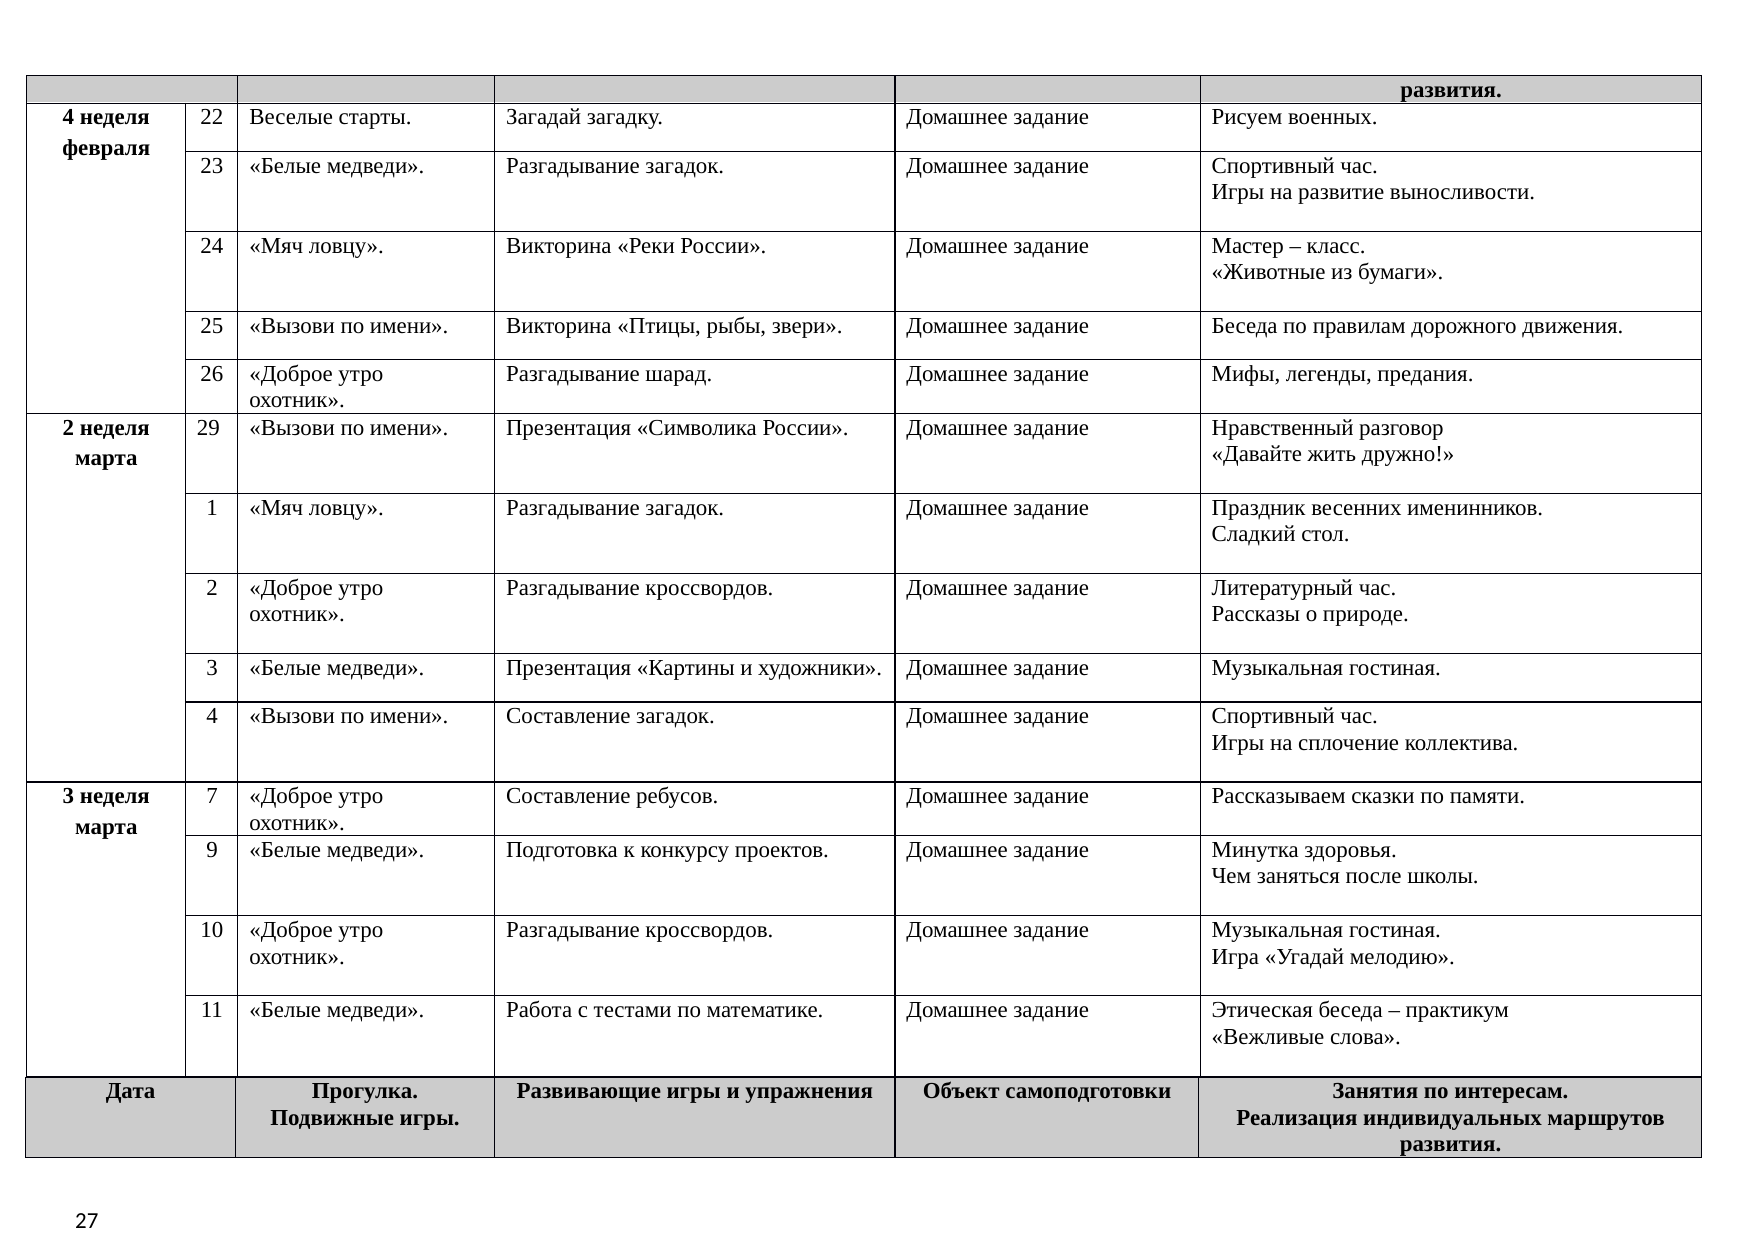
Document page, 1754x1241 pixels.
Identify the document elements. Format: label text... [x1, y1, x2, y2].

table_cell «Доброе утро охотник». [238, 360, 494, 413]
table_header [495, 76, 894, 102]
table_cell Минутка здоровья. Чем заняться после школы. [1201, 836, 1701, 915]
table_cell Рассказываем сказки по памяти. [1201, 783, 1701, 835]
table_cell Домашнее задание [896, 916, 1200, 995]
table_cell 2 [186, 574, 237, 653]
table_header Прогулка. Подвижные игры. [236, 1078, 494, 1157]
table_cell Викторина «Реки России». [495, 232, 894, 311]
table_cell Работа с тестами по математике. [495, 996, 894, 1076]
table_cell 9 [186, 836, 237, 915]
table_cell Веселые старты. [238, 104, 494, 151]
table_cell «Вызови по имени». [238, 312, 494, 359]
table_cell Разгадывание загадок. [495, 152, 894, 231]
table_cell 10 [186, 916, 237, 995]
table_cell Литературный час. Рассказы о природе. [1201, 574, 1701, 653]
table_cell Подготовка к конкурсу проектов. [495, 836, 894, 915]
table_cell 2 неделя марта [27, 414, 185, 781]
table_cell «Доброе утро охотник». [238, 916, 494, 995]
table_cell Домашнее задание [896, 312, 1200, 359]
table_cell Домашнее задание [896, 104, 1200, 151]
table_cell 11 [186, 996, 237, 1076]
table_cell Домашнее задание [896, 783, 1200, 835]
table_cell Домашнее задание [896, 360, 1200, 413]
table_cell Спортивный час. Игры на развитие выносливости. [1201, 152, 1701, 231]
table_cell Этическая беседа – практикум «Вежливые слова». [1201, 996, 1701, 1076]
table_cell Разгадывание шарад. [495, 360, 894, 413]
table_cell «Мяч ловцу». [238, 232, 494, 311]
table_cell Домашнее задание [896, 232, 1200, 311]
table_cell «Вызови по имени». [238, 414, 494, 493]
table_cell Загадай загадку. [495, 104, 894, 151]
table_cell Домашнее задание [896, 574, 1200, 653]
table_cell Разгадывание загадок. [495, 494, 894, 573]
table_cell «Доброе утро охотник». [238, 783, 494, 835]
table_cell Викторина «Птицы, рыбы, звери». [495, 312, 894, 359]
table_cell Домашнее задание [896, 494, 1200, 573]
table_cell Домашнее задание [896, 152, 1200, 231]
table_cell 4 [186, 703, 237, 781]
table_cell Домашнее задание [896, 703, 1200, 781]
table_cell «Белые медведи». [238, 836, 494, 915]
table_cell 25 [186, 312, 237, 359]
table_cell «Мяч ловцу». [238, 494, 494, 573]
table_cell Домашнее задание [896, 996, 1200, 1076]
table_cell Мастер – класс. «Животные из бумаги». [1201, 232, 1701, 311]
table_cell Праздник весенних именинников. Сладкий стол. [1201, 494, 1701, 573]
table_cell Презентация «Картины и художники». [495, 654, 894, 701]
table_cell Презентация «Символика России». [495, 414, 894, 493]
table_cell Составление ребусов. [495, 783, 894, 835]
table_cell Разгадывание кроссвордов. [495, 574, 894, 653]
table_header Занятия по интересам. Реализация индивидуальных маршрутов развития. [1199, 1078, 1701, 1157]
table_header [27, 76, 237, 102]
table_header Дата [26, 1078, 235, 1157]
table_cell «Доброе утро охотник». [238, 574, 494, 653]
table_header [896, 76, 1200, 102]
table_header Развивающие игры и упражнения [495, 1078, 894, 1157]
table_header [238, 76, 494, 102]
table_cell 22 [186, 104, 237, 151]
table_header развития. [1201, 76, 1701, 102]
table_cell 26 [186, 360, 237, 413]
table_header Объект самоподготовки [896, 1078, 1198, 1157]
table_cell 7 [186, 783, 237, 835]
table_cell Нравственный разговор «Давайте жить дружно!» [1201, 414, 1701, 493]
table_cell 3 [186, 654, 237, 701]
table_cell «Белые медведи». [238, 152, 494, 231]
table_cell Составление загадок. [495, 703, 894, 781]
table_cell Беседа по правилам дорожного движения. [1201, 312, 1701, 359]
table_cell Домашнее задание [896, 654, 1200, 701]
table_cell 1 [186, 494, 237, 573]
table_cell 3 неделя марта [27, 783, 185, 1076]
table_cell «Вызови по имени». [238, 703, 494, 781]
table_cell Музыкальная гостиная. [1201, 654, 1701, 701]
table_cell Музыкальная гостиная. Игра «Угадай мелодию». [1201, 916, 1701, 995]
table_cell 24 [186, 232, 237, 311]
table_cell 29 [186, 414, 237, 493]
table_cell 4 неделя февраля [27, 104, 185, 413]
table_cell Разгадывание кроссвордов. [495, 916, 894, 995]
table_cell Рисуем военных. [1201, 104, 1701, 151]
table_cell 23 [186, 152, 237, 231]
table_cell Мифы, легенды, предания. [1201, 360, 1701, 413]
table_cell Домашнее задание [896, 414, 1200, 493]
table_cell «Белые медведи». [238, 996, 494, 1076]
table_cell Спортивный час. Игры на сплочение коллектива. [1201, 703, 1701, 781]
table_cell «Белые медведи». [238, 654, 494, 701]
table_cell Домашнее задание [896, 836, 1200, 915]
